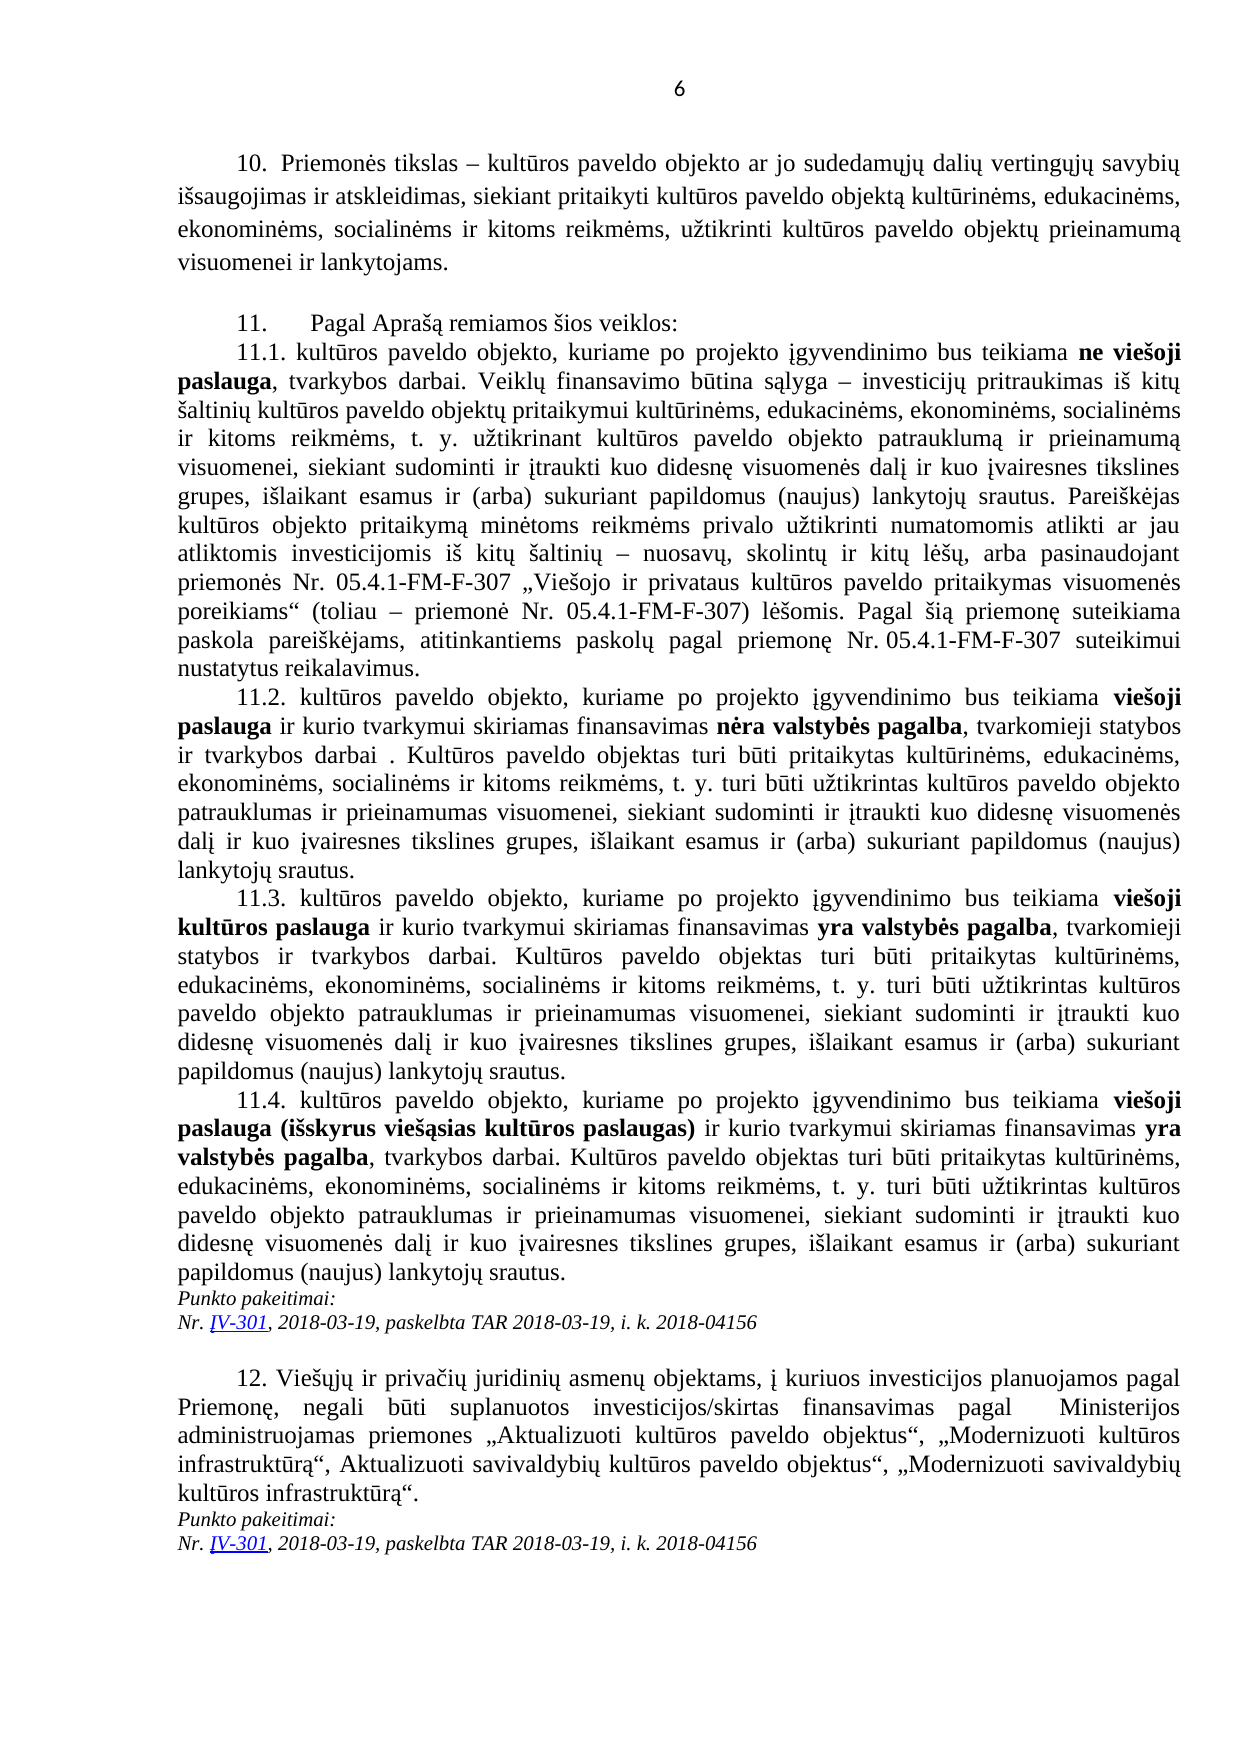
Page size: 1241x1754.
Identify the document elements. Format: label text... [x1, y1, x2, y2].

text Punkto pakeitimai: [177, 1286, 1181, 1310]
text 11.4. kultūros paveldo objekto, kuriame po projekto įgyvendinimo bus teikiama viešoji paslauga (išskyrus viešąsias kultūros paslaugas) ir kurio tvarkymui skiriamas finansavimas yra valstybės pagalba, tvarkybos darbai. Kultūros paveldo objektas turi būti pritaikytas kultūrinėms, edukacinėms, ekonominėms, socialinėms ir kitoms reikmėms, t. y. turi būti užtikrintas kultūros paveldo objekto patrauklumas ir prieinamumas visuomenei, siekiant sudominti ir įtraukti kuo didesnę visuomenės dalį ir kuo įvairesnes tikslines grupes, išlaikant esamus ir (arba) sukuriant papildomus (naujus) lankytojų srautus. [177, 1085, 1181, 1286]
text 11.2. kultūros paveldo objekto, kuriame po projekto įgyvendinimo bus teikiama viešoji paslauga ir kurio tvarkymui skiriamas finansavimas nėra valstybės pagalba, tvarkomieji statybos ir tvarkybos darbai . Kultūros paveldo objektas turi būti pritaikytas kultūrinėms, edukacinėms, ekonominėms, socialinėms ir kitoms reikmėms, t. y. turi būti užtikrintas kultūros paveldo objekto patrauklumas ir prieinamumas visuomenei, siekiant sudominti ir įtraukti kuo didesnę visuomenės dalį ir kuo įvairesnes tikslines grupes, išlaikant esamus ir (arba) sukuriant papildomus (naujus) lankytojų srautus. [177, 682, 1181, 883]
text Punkto pakeitimai: [177, 1507, 1181, 1531]
text 11.3. kultūros paveldo objekto, kuriame po projekto įgyvendinimo bus teikiama viešoji kultūros paslauga ir kurio tvarkymui skiriamas finansavimas yra valstybės pagalba, tvarkomieji statybos ir tvarkybos darbai. Kultūros paveldo objektas turi būti pritaikytas kultūrinėms, edukacinėms, ekonominėms, socialinėms ir kitoms reikmėms, t. y. turi būti užtikrintas kultūros paveldo objekto patrauklumas ir prieinamumas visuomenei, siekiant sudominti ir įtraukti kuo didesnę visuomenės dalį ir kuo įvairesnes tikslines grupes, išlaikant esamus ir (arba) sukuriant papildomus (naujus) lankytojų srautus. [177, 883, 1181, 1085]
text 12. Viešųjų ir privačių juridinių asmenų objektams, į kuriuos investicijos planuojamos pagal Priemonę, negali būti suplanuotos investicijos/skirtas finansavimas pagal Ministerijos administruojamas priemones „Aktualizuoti kultūros paveldo objektus“, „Modernizuoti kultūros infrastruktūrą“, Aktualizuoti savivaldybių kultūros paveldo objektus“, „Modernizuoti savivaldybių kultūros infrastruktūrą“. [177, 1363, 1181, 1507]
text Nr. ĮV-301, 2018-03-19, paskelbta TAR 2018-03-19, i. k. 2018-04156 [177, 1531, 1181, 1555]
text 11. Pagal Aprašą remiamos šios veiklos: [177, 308, 1181, 337]
text Nr. ĮV-301, 2018-03-19, paskelbta TAR 2018-03-19, i. k. 2018-04156 [177, 1310, 1181, 1334]
text 10. Priemonės tikslas – kultūros paveldo objekto ar jo sudedamųjų dalių vertingųjų savybių išsaugojimas ir atskleidimas, siekiant pritaikyti kultūros paveldo objektą kultūrinėms, edukacinėms, ekonominėms, socialinėms ir kitoms reikmėms, užtikrinti kultūros paveldo objektų prieinamumą visuomenei ir lankytojams. [177, 148, 1181, 276]
text 11.1. kultūros paveldo objekto, kuriame po projekto įgyvendinimo bus teikiama ne viešoji paslauga, tvarkybos darbai. Veiklų finansavimo būtina sąlyga – investicijų pritraukimas iš kitų šaltinių kultūros paveldo objektų pritaikymui kultūrinėms, edukacinėms, ekonominėms, socialinėms ir kitoms reikmėms, t. y. užtikrinant kultūros paveldo objekto patrauklumą ir prieinamumą visuomenei, siekiant sudominti ir įtraukti kuo didesnę visuomenės dalį ir kuo įvairesnes tikslines grupes, išlaikant esamus ir (arba) sukuriant papildomus (naujus) lankytojų srautus. Pareiškėjas kultūros objekto pritaikymą minėtoms reikmėms privalo užtikrinti numatomomis atlikti ar jau atliktomis investicijomis iš kitų šaltinių – nuosavų, skolintų ir kitų lėšų, arba pasinaudojant priemonės Nr. 05.4.1-FM-F-307 „Viešojo ir privataus kultūros paveldo pritaikymas visuomenės poreikiams“ (toliau – priemonė Nr. 05.4.1-FM-F-307) lėšomis. Pagal šią priemonę suteikiama paskola pareiškėjams, atitinkantiems paskolų pagal priemonę Nr. 05.4.1-FM-F-307 suteikimui nustatytus reikalavimus. [177, 337, 1181, 682]
